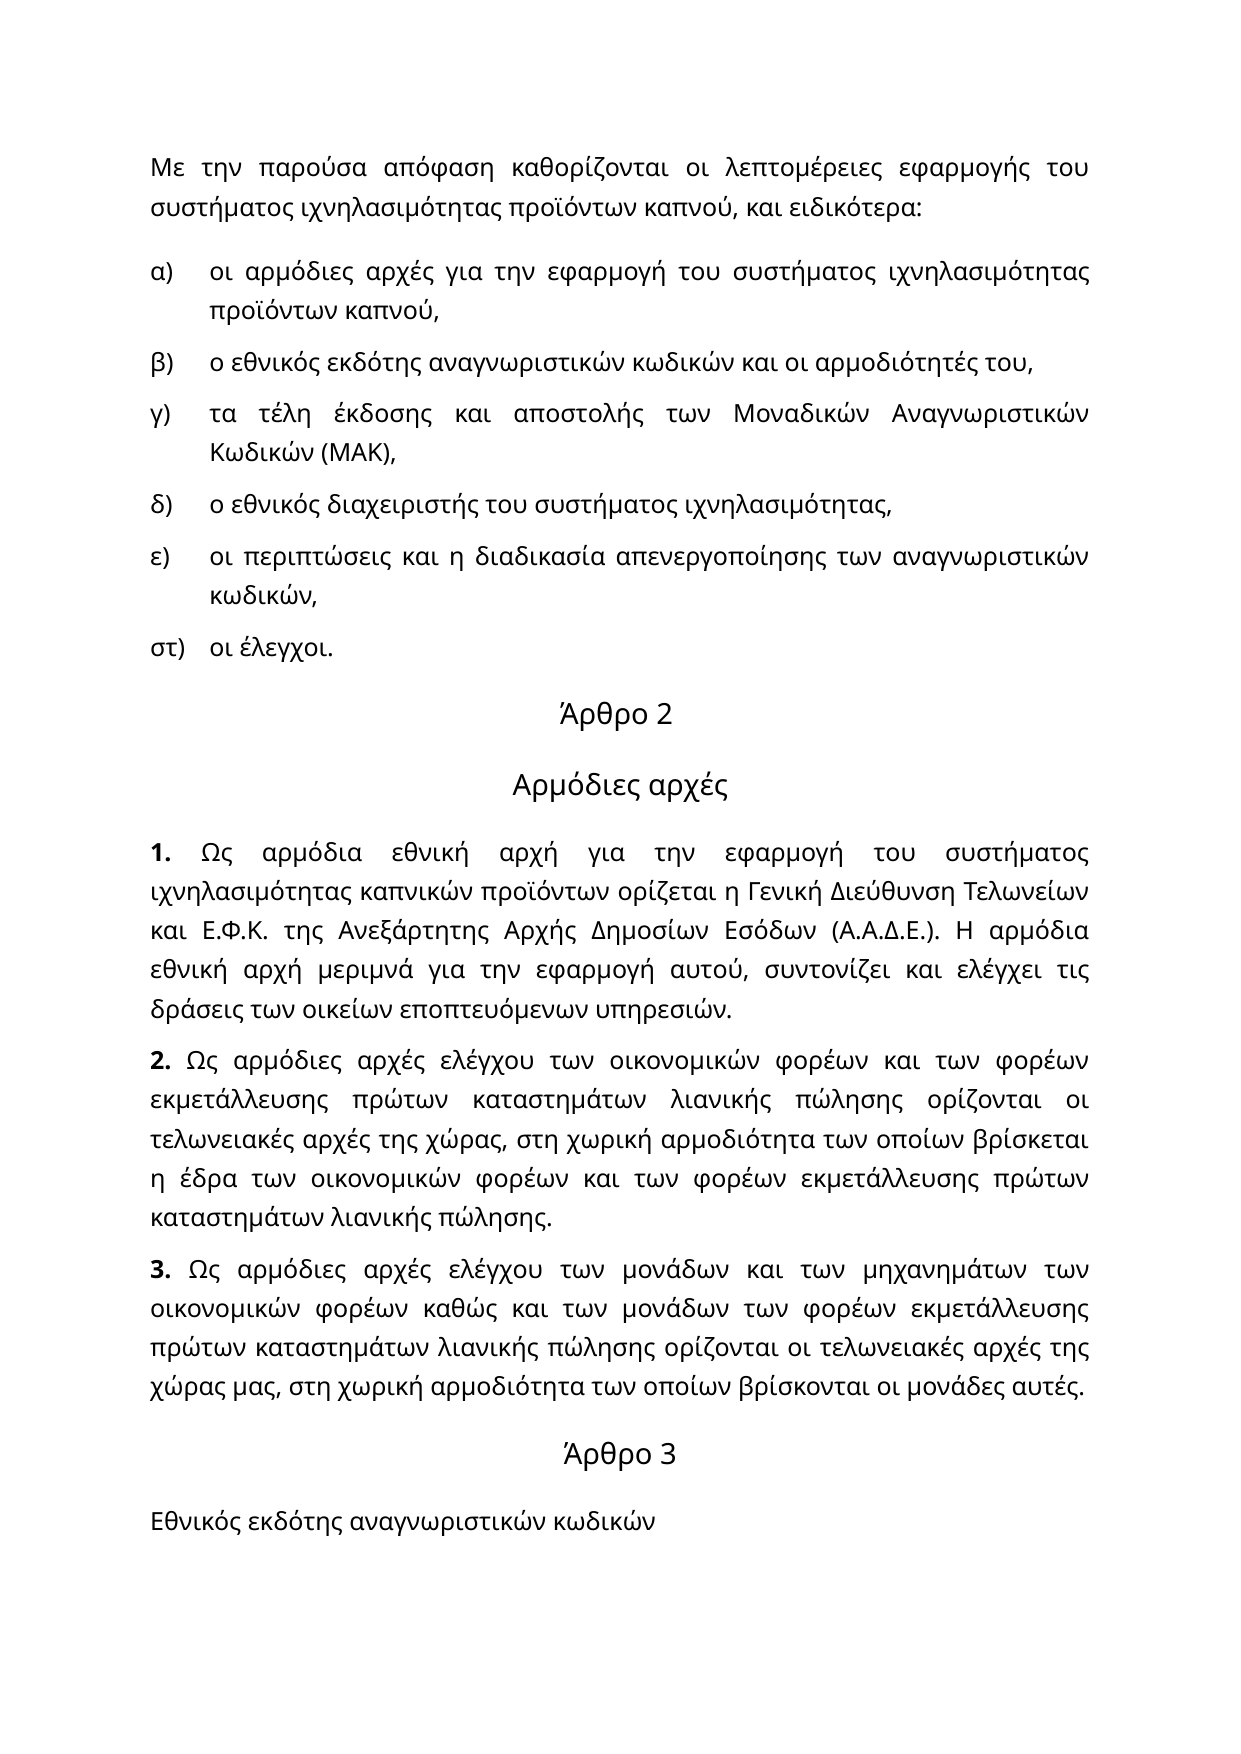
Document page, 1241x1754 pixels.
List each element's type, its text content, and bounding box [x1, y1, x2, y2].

list στ) οι έλεγχοι. [150, 629, 1090, 663]
text 2. Ως αρμόδιες αρχές ελέγχου των οικονομικών φορέων και των φορέων εκμετάλλευσης πρώτων καταστημάτων λιανικής πώλησης ορίζονται οι τελωνειακές αρχές της χώρας, στη χωρική αρμοδιότητα των οποίων βρίσκεται η έδρα των οικονομικών φορέων και των φορέων εκμετάλλευσης πρώτων καταστημάτων λιανικής πώλησης. [150, 1043, 1090, 1234]
list α) οι αρμόδιες αρχές για την εφαρμογή του συστήματος ιχνηλασιμότητας προϊόντων καπνού, [150, 253, 1090, 327]
subtitle Άρθρο 3 [150, 1433, 1090, 1473]
list β) ο εθνικός εκδότης αναγνωριστικών κωδικών και οι αρμοδιότητές του, [150, 344, 1090, 378]
text 3. Ως αρμόδιες αρχές ελέγχου των μονάδων και των μηχανημάτων των οικονομικών φορέων καθώς και των μονάδων των φορέων εκμετάλλευσης πρώτων καταστημάτων λιανικής πώλησης ορίζονται οι τελωνειακές αρχές της χώρας μας, στη χωρική αρμοδιότητα των οποίων βρίσκονται οι μονάδες αυτές. [150, 1251, 1090, 1403]
list γ) τα τέλη έκδοσης και αποστολής των Μοναδικών Αναγνωριστικών Κωδικών (ΜΑΚ), [150, 396, 1090, 469]
list ε) οι περιπτώσεις και η διαδικασία απενεργοποίησης των αναγνωριστικών κωδικών, [150, 538, 1090, 612]
text 1. Ως αρμόδια εθνική αρχή για την εφαρμογή του συστήματος ιχνηλασιμότητας καπνικών προϊόντων ορίζεται η Γενική Διεύθυνση Τελωνείων και Ε.Φ.Κ. της Ανεξάρτητης Αρχής Δημοσίων Εσόδων (Α.Α.Δ.Ε.). Η αρμόδια εθνική αρχή μεριμνά για την εφαρμογή αυτού, συντονίζει και ελέγχει τις δράσεις των οικείων εποπτευόμενων υπηρεσιών. [150, 834, 1090, 1025]
subtitle Αρμόδιες αρχές [150, 764, 1090, 804]
text Με την παρούσα απόφαση καθορίζονται οι λεπτομέρειες εφαρμογής του συστήματος ιχνηλασιμότητας προϊόντων καπνού, και ειδικότερα: [150, 150, 1090, 223]
list δ) ο εθνικός διαχειριστής του συστήματος ιχνηλασιμότητας, [150, 487, 1090, 521]
subtitle Άρθρο 2 [150, 693, 1090, 733]
text Εθνικός εκδότης αναγνωριστικών κωδικών [150, 1503, 1090, 1538]
